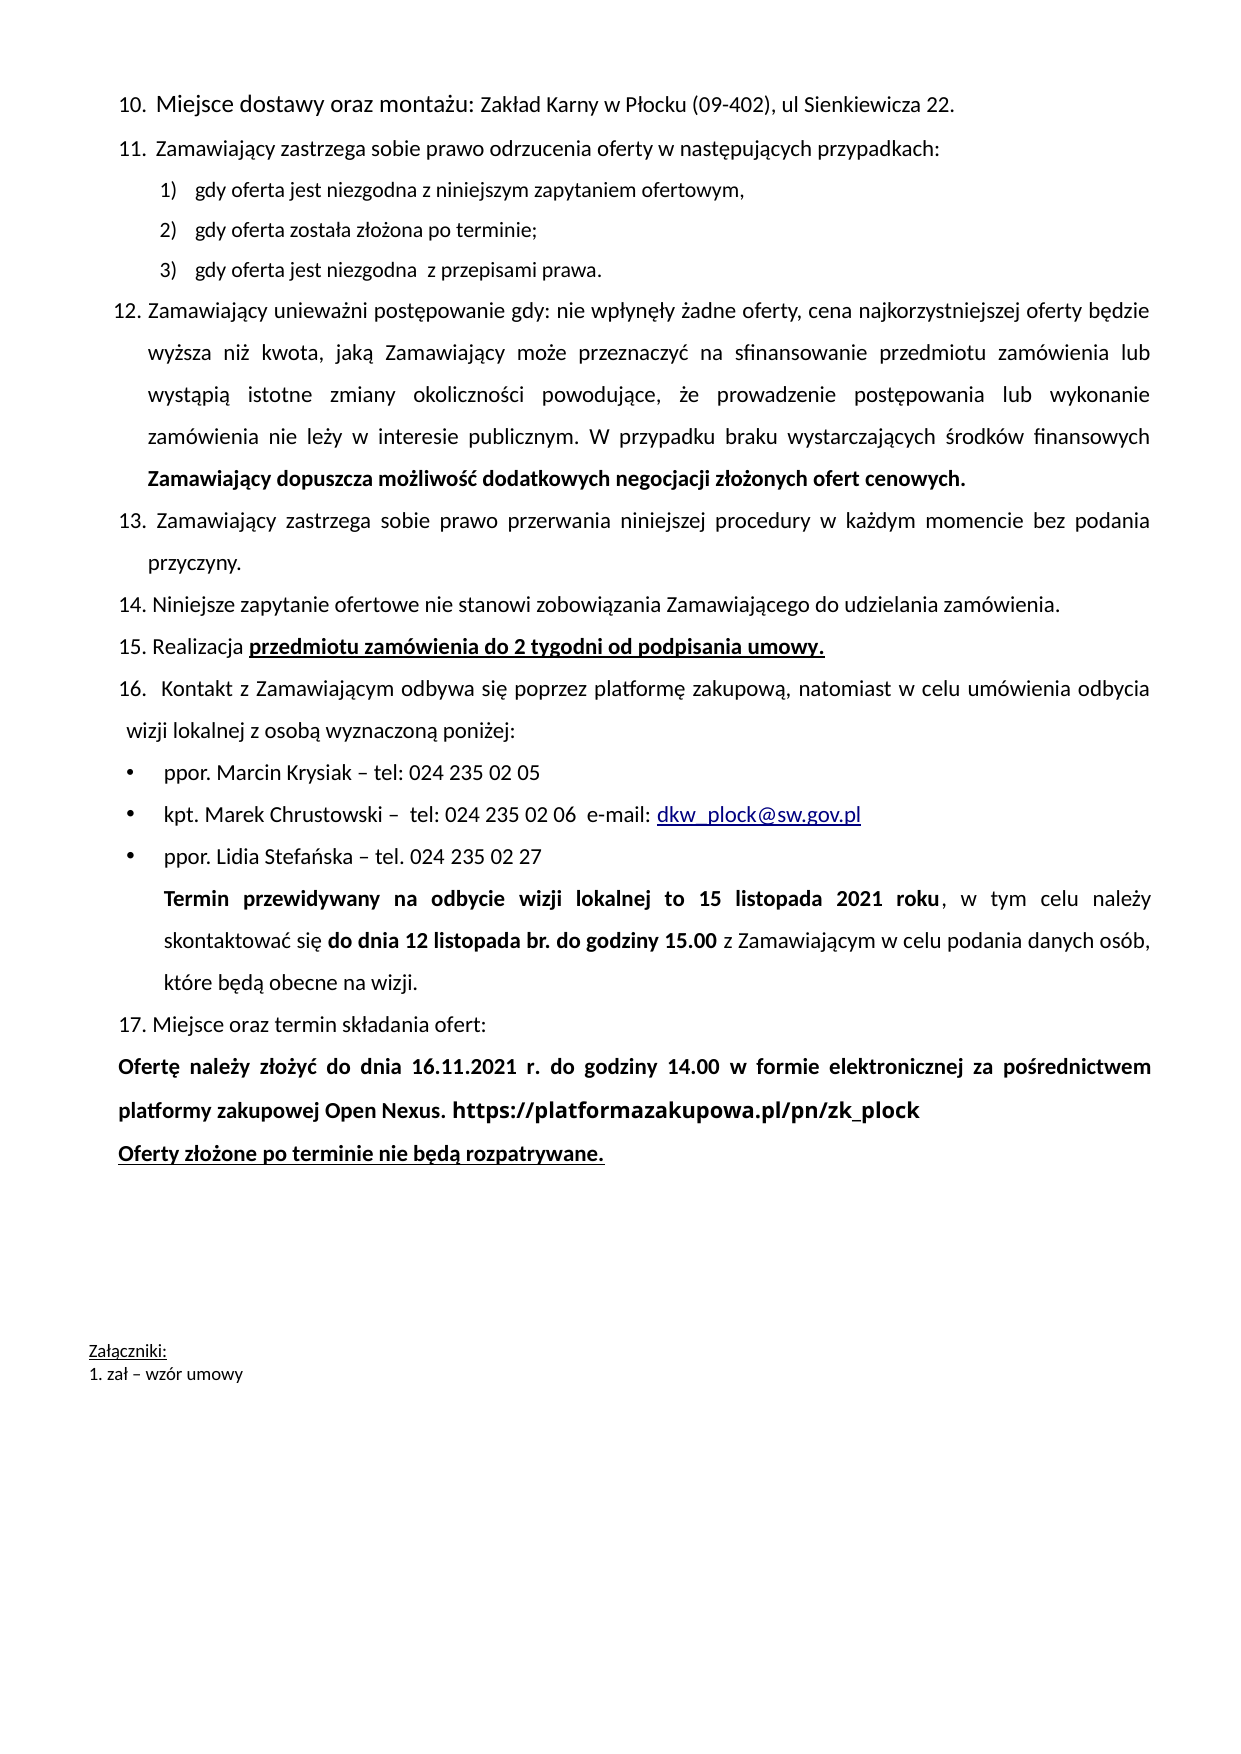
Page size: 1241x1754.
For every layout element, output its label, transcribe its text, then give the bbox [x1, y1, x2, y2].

text 14. Niniejsze zapytanie ofertowe nie stanowi zobowiązania Zamawiającego do udzielania zamówienia. [118, 590, 1152, 618]
text Oferty złożone po terminie nie będą rozpatrywane. [118, 1139, 1152, 1167]
text 12. Zamawiający unieważni postępowanie gdy: nie wpłynęły żadne oferty, cena najkorzystniejszej oferty będzie wyższa niż kwota, jaką Zamawiający może przeznaczyć na sfinansowanie przedmiotu zamówienia lub wystąpią istotne zmiany okoliczności powodujące, że prowadzenie postępowania lub wykonanie zamówienia nie leży w interesie publicznym. W przypadku braku wystarczających środków finansowych Zamawiający dopuszcza możliwość dodatkowych negocjacji złożonych ofert cenowych. [88, 296, 1152, 492]
text Ofertę należy złożyć do dnia 16.11.2021 r. do godziny 14.00 w formie elektronicznej za pośrednictwem platformy zakupowej Open Nexus. https://platformazakupowa.pl/pn/zk_plock [118, 1052, 1152, 1124]
text 16. Kontakt z Zamawiającym odbywa się poprzez platformę zakupową, natomiast w celu umówienia odbycia wizji lokalnej z osobą wyznaczoną poniżej: [118, 674, 1152, 744]
list ppor. Lidia Stefańska – tel. 024 235 02 27 [126, 842, 1152, 870]
list gdy oferta została złożona po terminie; [159, 216, 1152, 243]
list kpt. Marek Chrustowski – tel: 024 235 02 06 e-mail: dkw_plock@sw.gov.pl [126, 800, 1152, 828]
list Zamawiający zastrzega sobie prawo odrzucenia oferty w następujących przypadkach: [118, 134, 1152, 162]
text 15. Realizacja przedmiotu zamówienia do 2 tygodni od podpisania umowy. [88, 632, 1152, 660]
text 17. Miejsce oraz termin składania ofert: [118, 1010, 1152, 1038]
list ppor. Marcin Krysiak – tel: 024 235 02 05 [126, 758, 1152, 786]
text 13. Zamawiający zastrzega sobie prawo przerwania niniejszej procedury w każdym momencie bez podania przyczyny. [118, 506, 1152, 576]
text 1. zał – wzór umowy [88, 1362, 1152, 1385]
list Miejsce dostawy oraz montażu: Zakład Karny w Płocku (09-402), ul Sienkiewicza 22. [118, 88, 1152, 119]
list gdy oferta jest niezgodna z niniejszym zapytaniem ofertowym, [159, 176, 1152, 203]
text Załączniki: [88, 1339, 1152, 1362]
text Termin przewidywany na odbycie wizji lokalnej to 15 listopada 2021 roku, w tym celu należy skontaktować się do dnia 12 listopada br. do godziny 15.00 z Zamawiającym w celu podania danych osób, które będą obecne na wizji. [163, 884, 1152, 996]
list gdy oferta jest niezgodna z przepisami prawa. [159, 256, 1152, 283]
